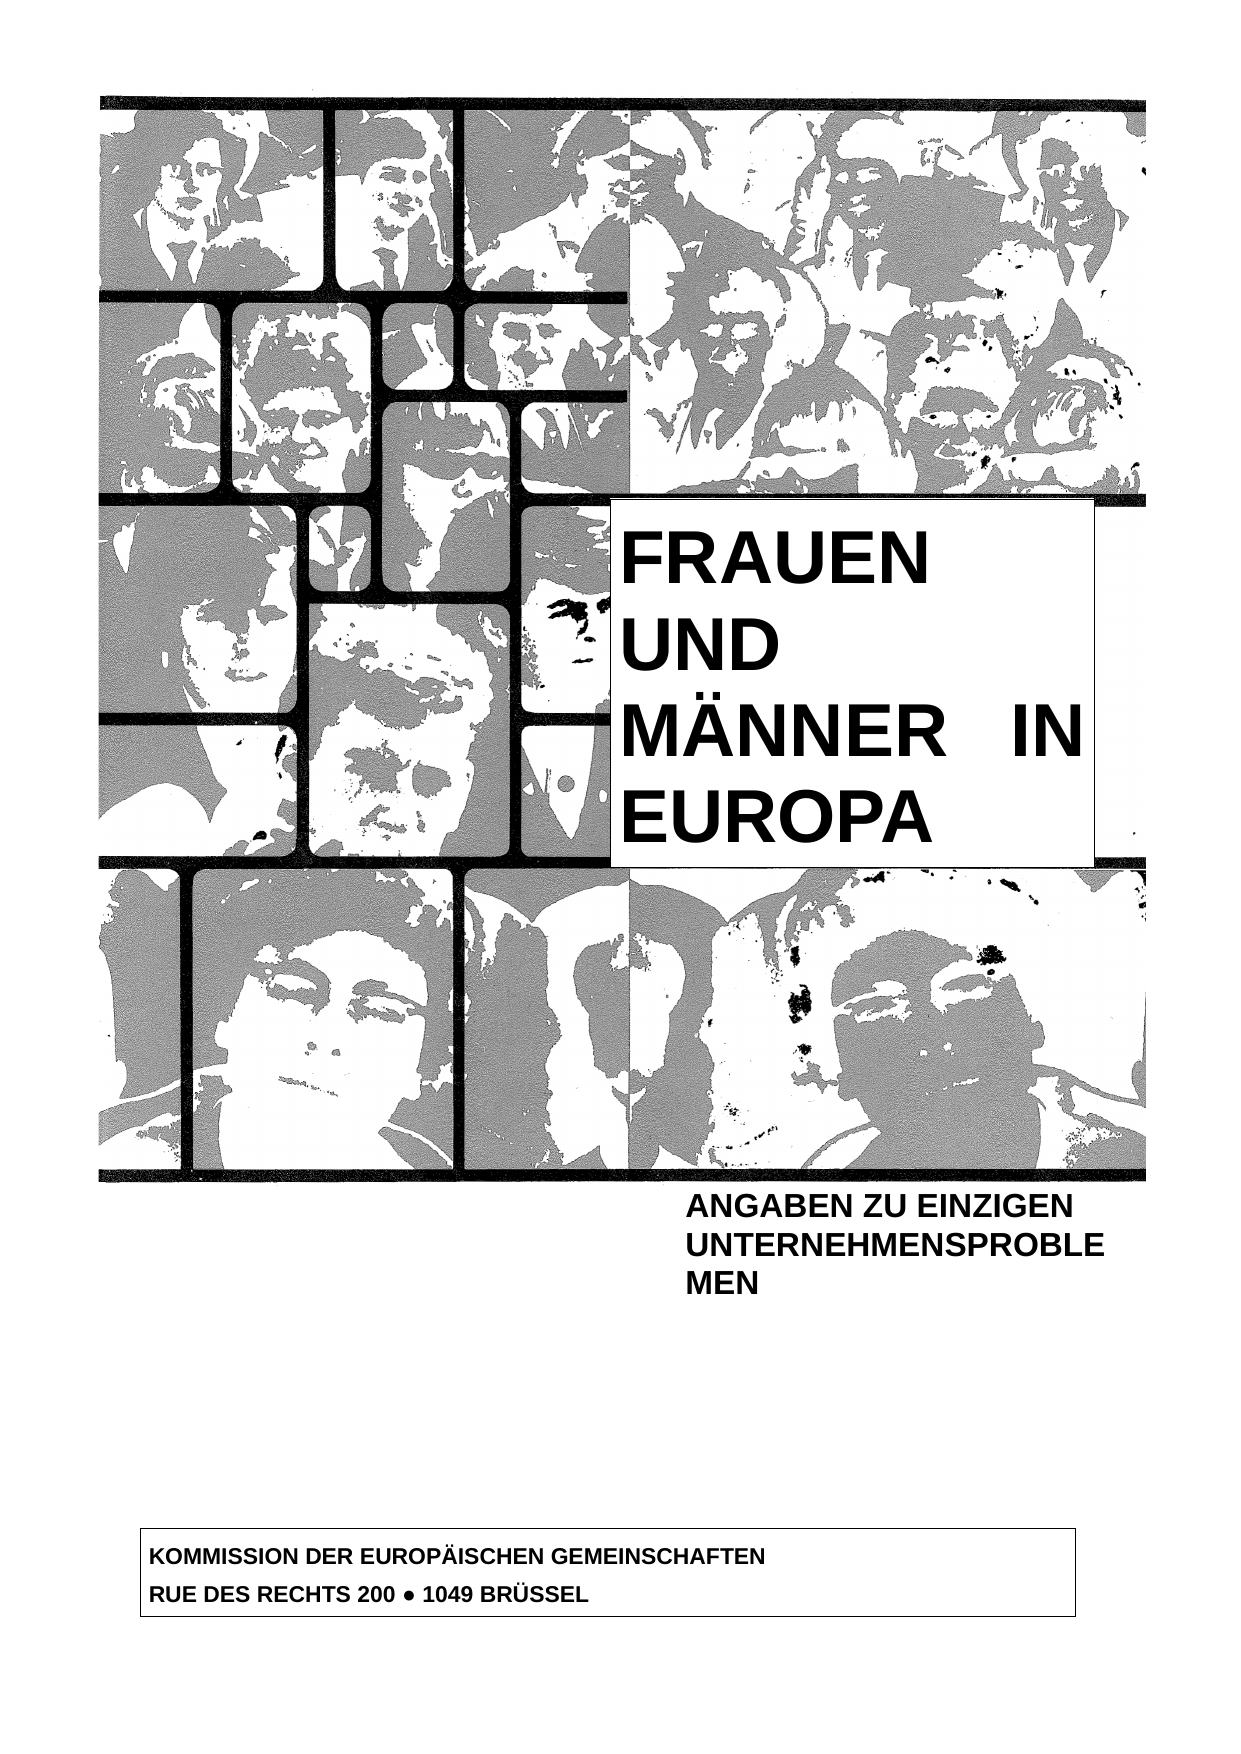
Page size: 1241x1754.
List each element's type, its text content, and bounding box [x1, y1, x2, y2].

text RUE DES RECHTS 200 ● 1049 BRÜSSEL [148, 1581, 1067, 1607]
picture [98, 88, 1146, 1187]
text KOMMISSION DER EUROPÄISCHEN GEMEINSCHAFTEN [148, 1543, 1067, 1569]
text FRAUEN UND MÄNNER IN EUROPA [619, 513, 1085, 858]
